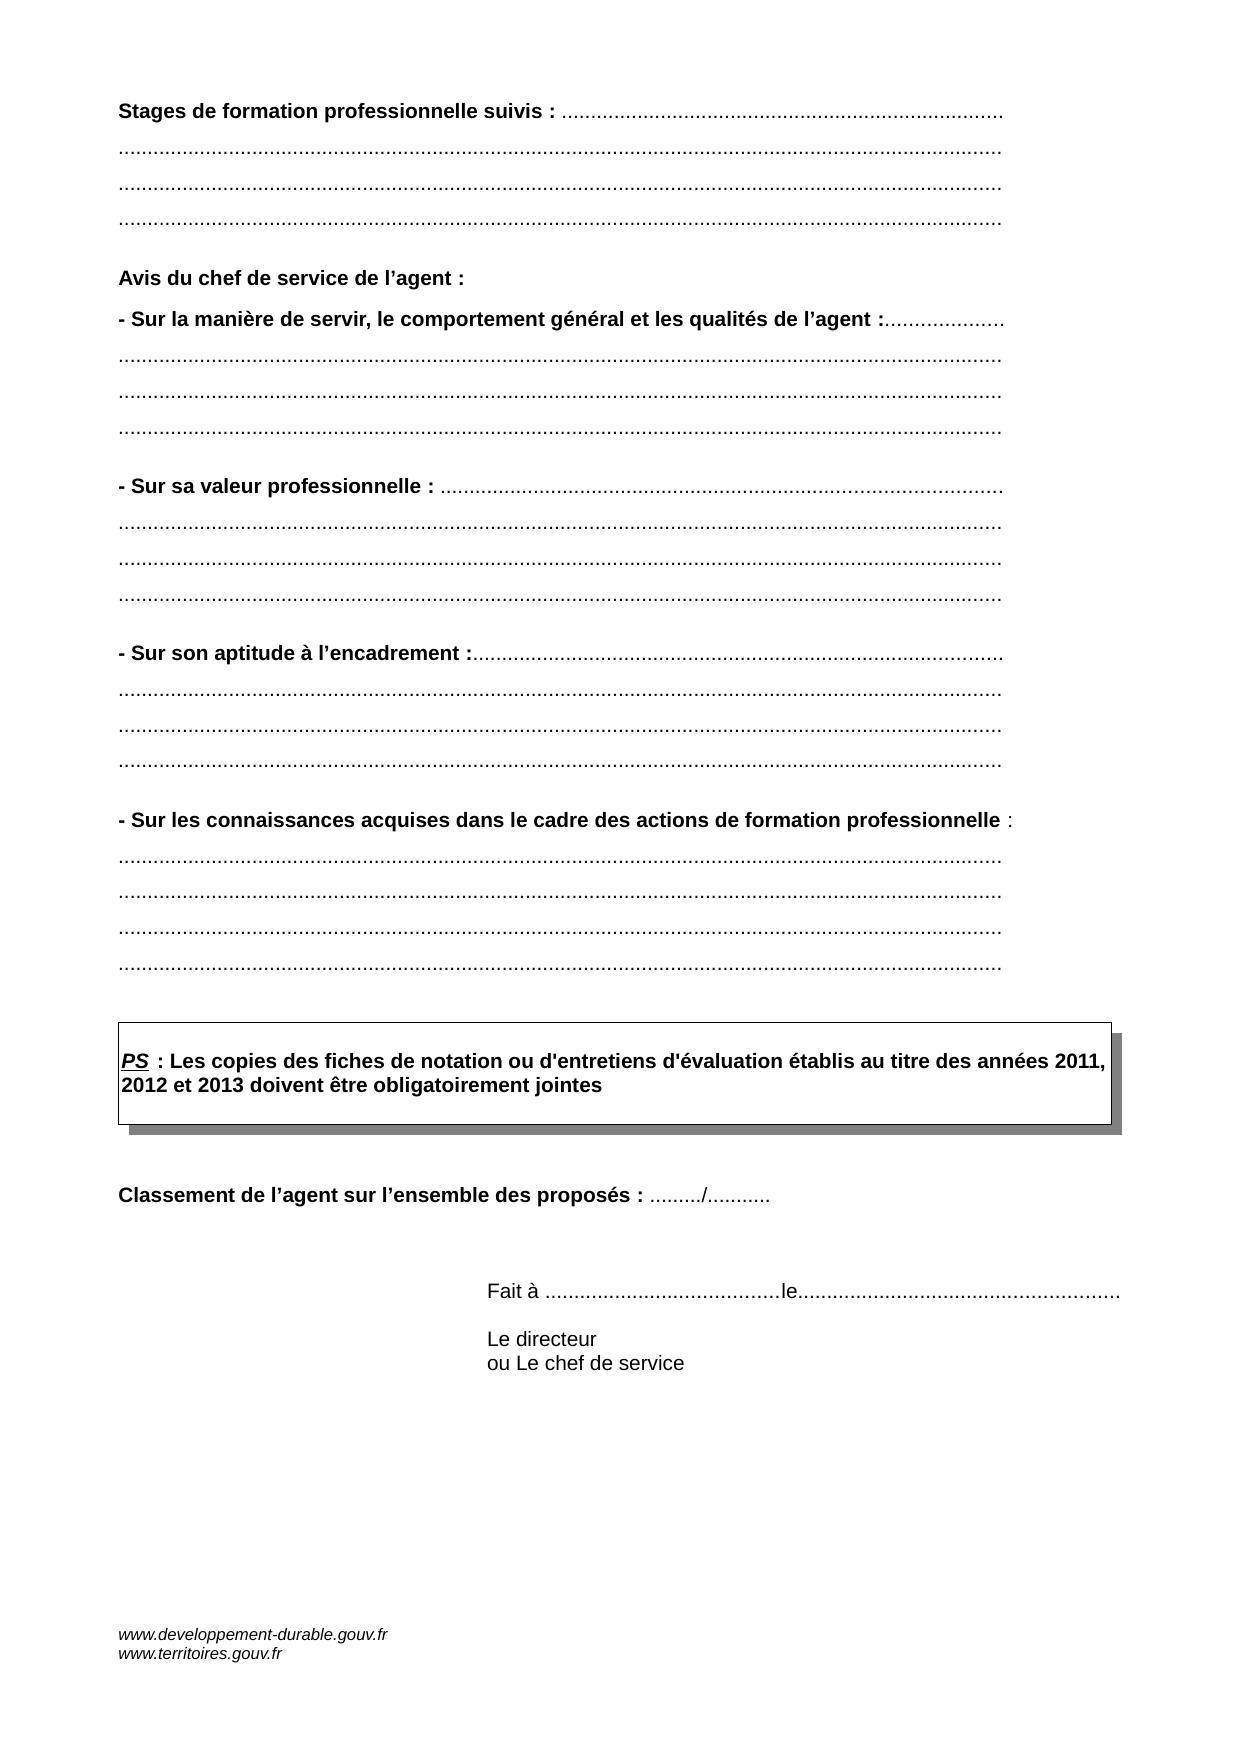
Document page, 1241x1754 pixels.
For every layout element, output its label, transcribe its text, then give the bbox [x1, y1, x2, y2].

text Avis du chef de service de l’agent : [118, 266, 1122, 289]
text - Sur la manière de servir, le comportement général et les qualités de l’agent : [118, 307, 1122, 331]
text Stages de formation professionnelle suivis : [118, 99, 1122, 123]
text ou Le chef de service [413, 1350, 1122, 1374]
text PS : Les copies des fiches de notation ou d'entretiens d'évaluation établis au titre des années 2011, 2012 et 2013 doivent être obligatoirement jointes [119, 1046, 1111, 1097]
text Le directeur [413, 1326, 1122, 1350]
text - Sur les connaissances acquises dans le cadre des actions de formation professionnelle : [118, 808, 1122, 832]
text - Sur son aptitude à l’encadrement : [118, 641, 1122, 665]
text - Sur sa valeur professionnelle : [118, 474, 1122, 498]
text Fait à le [413, 1278, 1122, 1302]
text Classement de l’agent sur l’ensemble des proposés : ........./........... [118, 1183, 1122, 1207]
